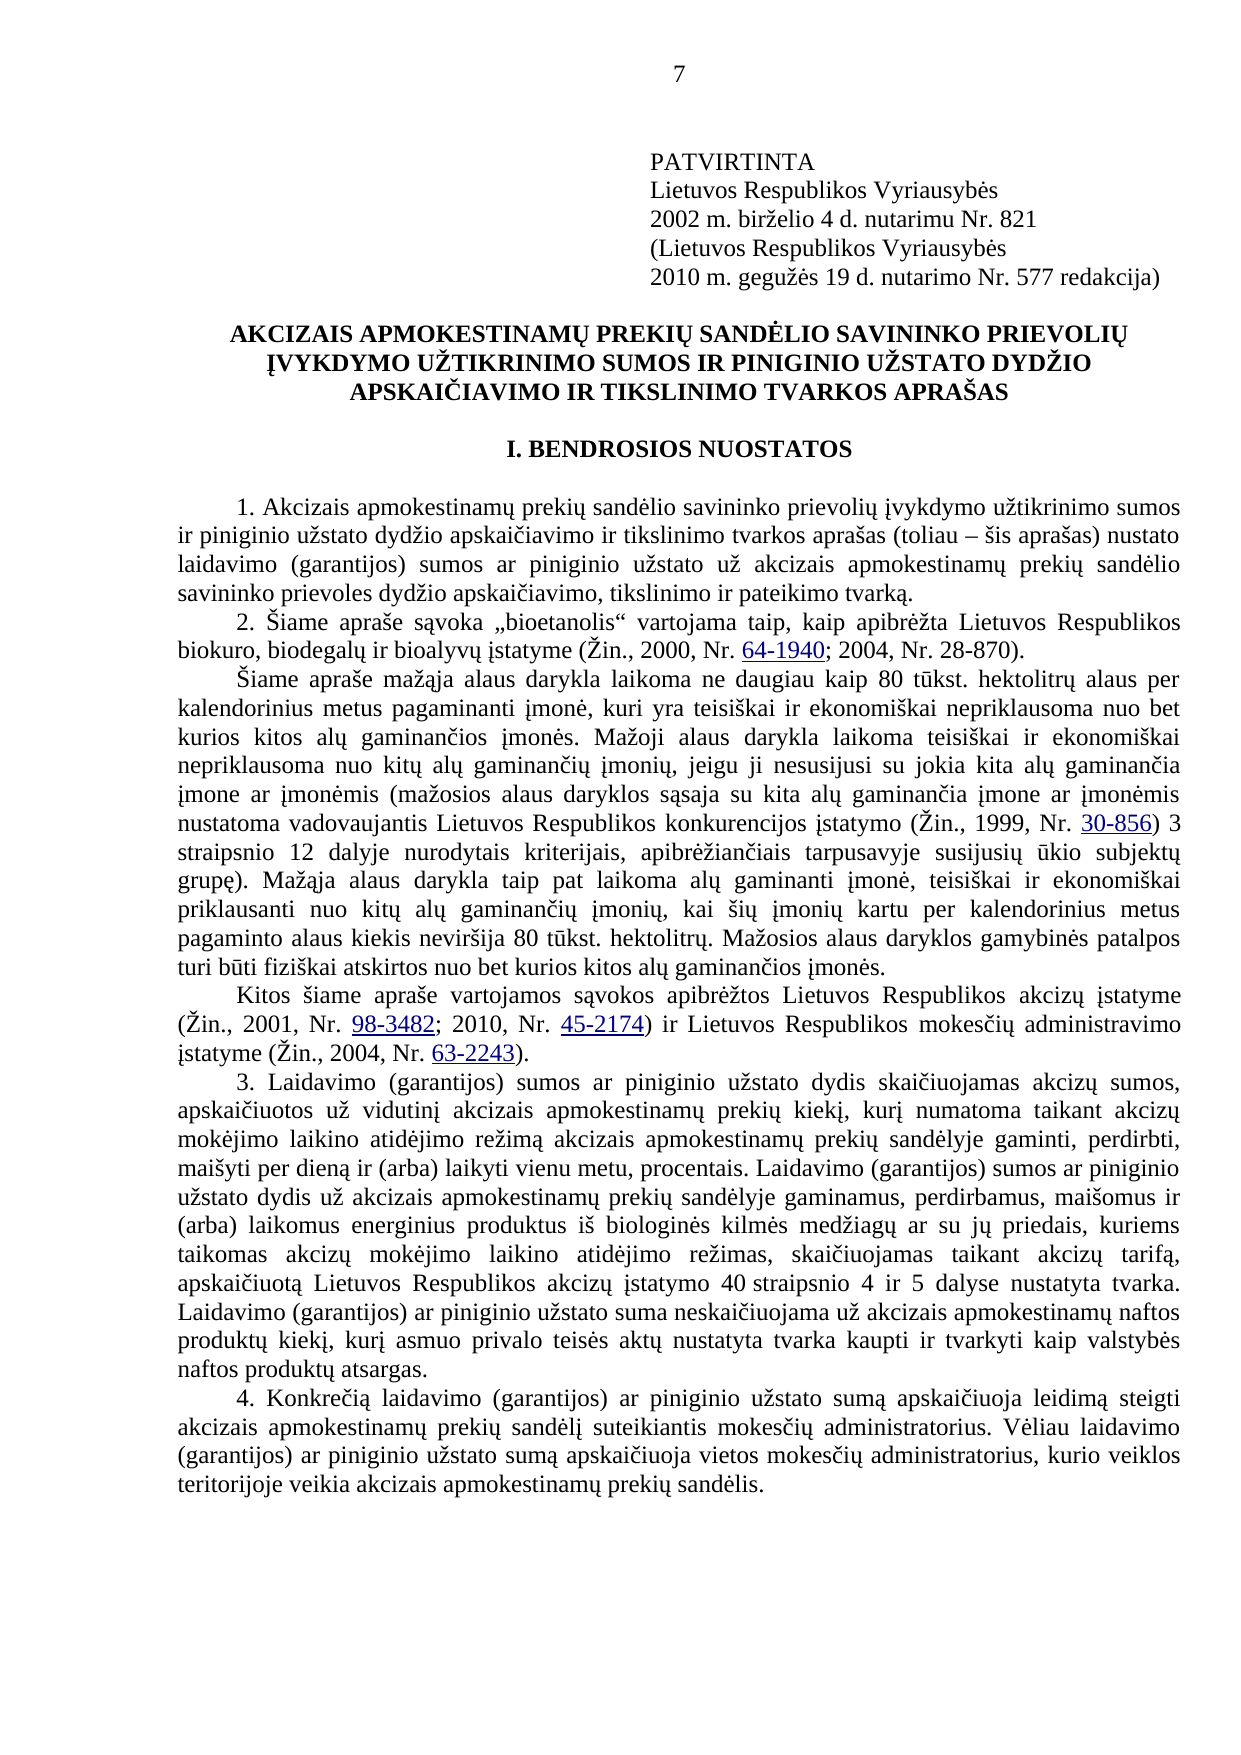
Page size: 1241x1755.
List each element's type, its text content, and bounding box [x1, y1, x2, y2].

text Šiame apraše mažąja alaus darykla laikoma ne daugiau kaip 80 tūkst. hektolitrų alaus per kalendorinius metus pagaminanti įmonė, kuri yra teisiškai ir ekonomiškai nepriklausoma nuo bet kurios kitos alų gaminančios įmonės. Mažoji alaus darykla laikoma teisiškai ir ekonomiškai nepriklausoma nuo kitų alų gaminančių įmonių, jeigu ji nesusijusi su jokia kita alų gaminančia įmone ar įmonėmis (mažosios alaus daryklos sąsaja su kita alų gaminančia įmone ar įmonėmis nustatoma vadovaujantis Lietuvos Respublikos konkurencijos įstatymo (Žin., 1999, Nr. 30-856) 3 straipsnio 12 dalyje nurodytais kriterijais, apibrėžiančiais tarpusavyje susijusių ūkio subjektų grupę). Mažąja alaus darykla taip pat laikoma alų gaminanti įmonė, teisiškai ir ekonomiškai priklausanti nuo kitų alų gaminančių įmonių, kai šių įmonių kartu per kalendorinius metus pagaminto alaus kiekis neviršija 80 tūkst. hektolitrų. Mažosios alaus daryklos gamybinės patalpos turi būti fiziškai atskirtos nuo bet kurios kitos alų gaminančios įmonės. [177, 664, 1181, 981]
text 2. Šiame apraše sąvoka „bioetanolis“ vartojama taip, kaip apibrėžta Lietuvos Respublikos biokuro, biodegalų ir bioalyvų įstatyme (Žin., 2000, Nr. 64-1940; 2004, Nr. 28-870). [177, 607, 1181, 664]
text Patvirtinta [650, 147, 1181, 176]
text 1. Akcizais apmokestinamų prekių sandėlio savininko prievolių įvykdymo užtikrinimo sumos ir piniginio užstato dydžio apskaičiavimo ir tikslinimo tvarkos aprašas (toliau – šis aprašas) nustato laidavimo (garantijos) sumos ar piniginio užstato už akcizais apmokestinamų prekių sandėlio savininko prievoles dydžio apskaičiavimo, tikslinimo ir pateikimo tvarką. [177, 492, 1181, 607]
text AKCIZAIS APMOKESTINAMŲ PREKIŲ SANDĖLIO SAVININKO PRIEVOLIŲ ĮVYKDYMO UŽTIKRINIMO SUMOS IR PINIGINIO UŽSTATO DYDŽIO APSKAIČIAVIMO IR TIKSLINIMO TVARKOS APRAŠAS [177, 319, 1181, 406]
text 2002 m. birželio 4 d. nutarimu Nr. 821 [650, 204, 1181, 233]
text 4. Konkrečią laidavimo (garantijos) ar piniginio užstato sumą apskaičiuoja leidimą steigti akcizais apmokestinamų prekių sandėlį suteikiantis mokesčių administratorius. Vėliau laidavimo (garantijos) ar piniginio užstato sumą apskaičiuoja vietos mokesčių administratorius, kurio veiklos teritorijoje veikia akcizais apmokestinamų prekių sandėlis. [177, 1383, 1181, 1498]
text 3. Laidavimo (garantijos) sumos ar piniginio užstato dydis skaičiuojamas akcizų sumos, apskaičiuotos už vidutinį akcizais apmokestinamų prekių kiekį, kurį numatoma taikant akcizų mokėjimo laikino atidėjimo režimą akcizais apmokestinamų prekių sandėlyje gaminti, perdirbti, maišyti per dieną ir (arba) laikyti vienu metu, procentais. Laidavimo (garantijos) sumos ar piniginio užstato dydis už akcizais apmokestinamų prekių sandėlyje gaminamus, perdirbamus, maišomus ir (arba) laikomus energinius produktus iš biologinės kilmės medžiagų ar su jų priedais, kuriems taikomas akcizų mokėjimo laikino atidėjimo režimas, skaičiuojamas taikant akcizų tarifą, apskaičiuotą Lietuvos Respublikos akcizų įstatymo 40 straipsnio 4 ir 5 dalyse nustatyta tvarka. Laidavimo (garantijos) ar piniginio užstato suma neskaičiuojama už akcizais apmokestinamų naftos produktų kiekį, kurį asmuo privalo teisės aktų nustatyta tvarka kaupti ir tvarkyti kaip valstybės naftos produktų atsargas. [177, 1067, 1181, 1383]
text Lietuvos Respublikos Vyriausybės [650, 176, 1181, 204]
text I. BENDROSIOS NUOSTATOS [177, 434, 1181, 463]
text 2010 m. gegužės 19 d. nutarimo Nr. 577 redakcija) [650, 262, 1181, 291]
text (Lietuvos Respublikos Vyriausybės [650, 233, 1181, 262]
text Kitos šiame apraše vartojamos sąvokos apibrėžtos Lietuvos Respublikos akcizų įstatyme (Žin., 2001, Nr. 98-3482; 2010, Nr. 45-2174) ir Lietuvos Respublikos mokesčių administravimo įstatyme (Žin., 2004, Nr. 63-2243). [177, 981, 1181, 1067]
